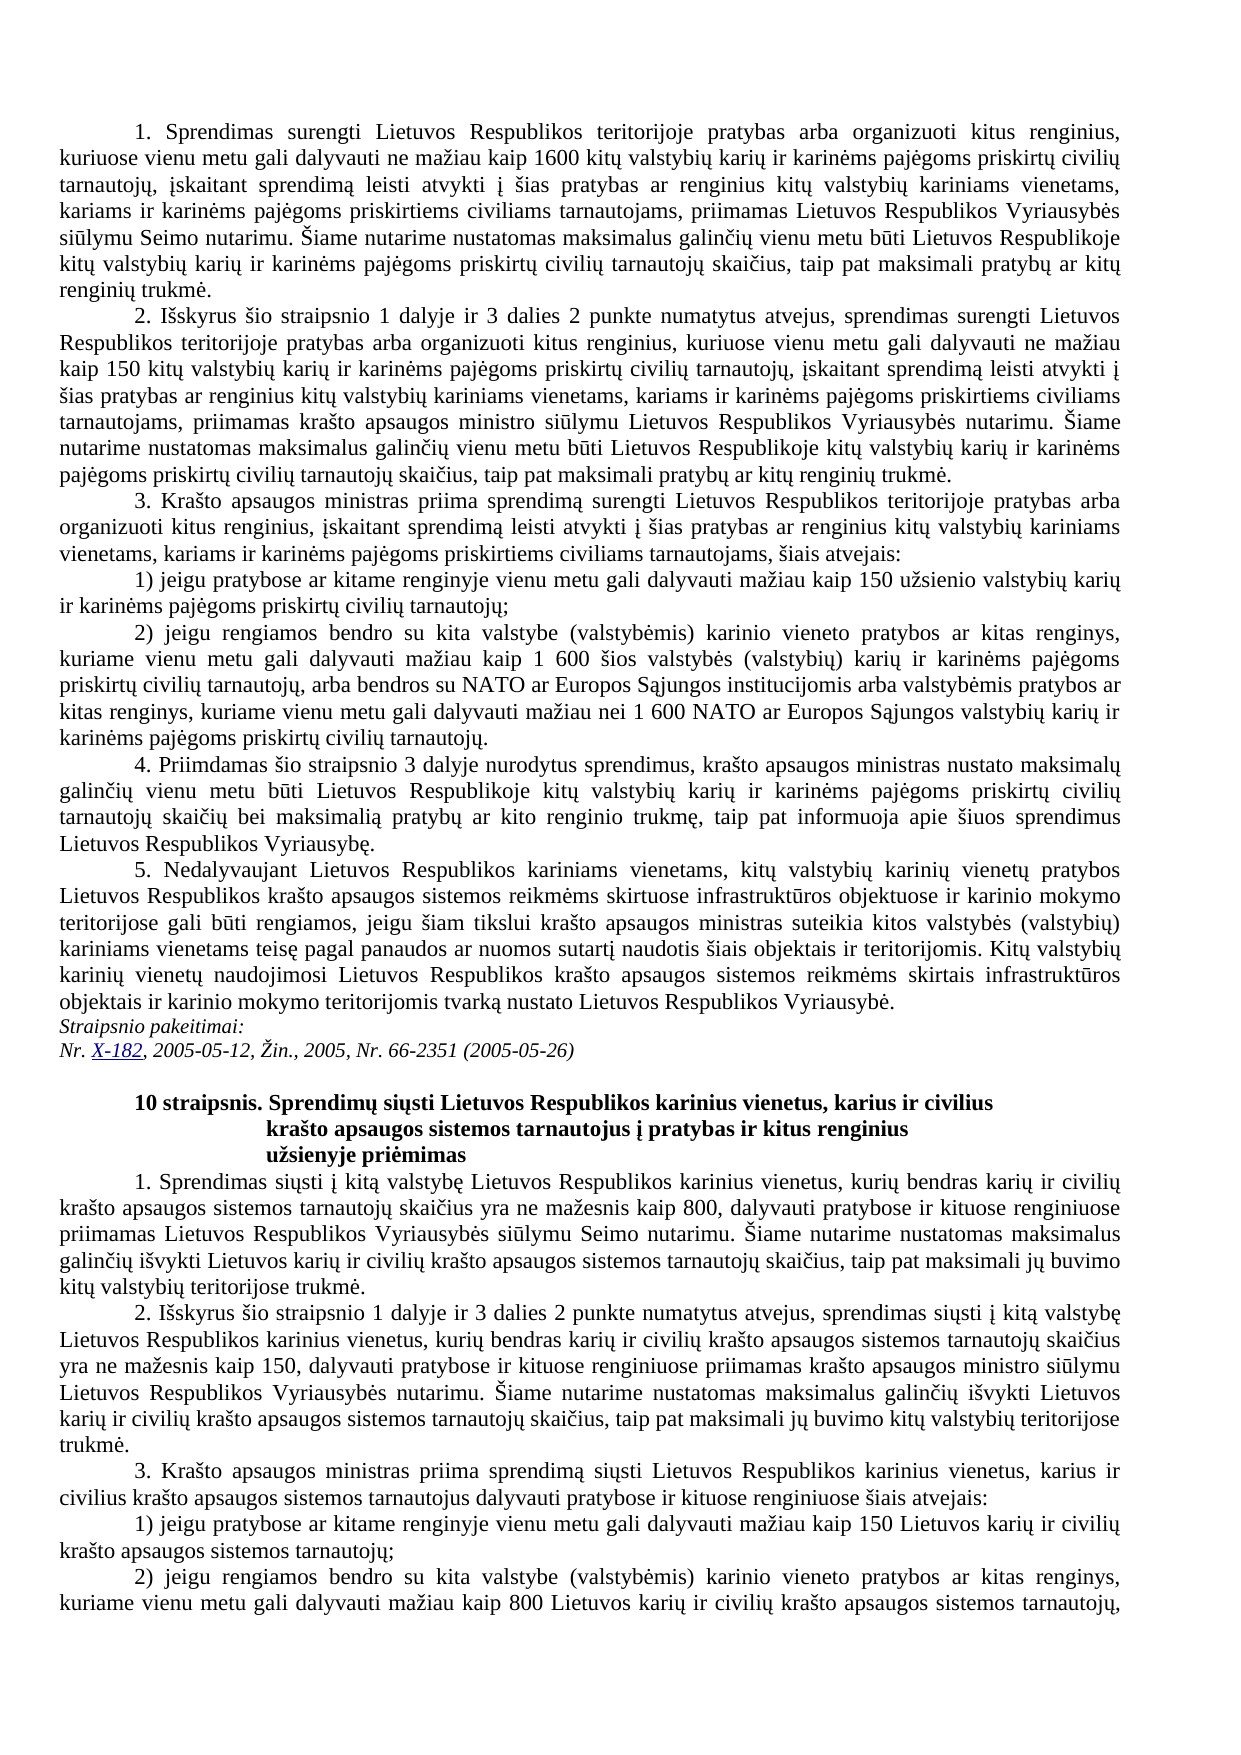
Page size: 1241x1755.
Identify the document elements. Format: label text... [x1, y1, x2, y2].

text 3. Krašto apsaugos ministras priima sprendimą siųsti Lietuvos Respublikos karinius vienetus, karius ir civilius krašto apsaugos sistemos tarnautojus dalyvauti pratybose ir kituose renginiuose šiais atvejais: [59, 1458, 1122, 1510]
text 2) jeigu rengiamos bendro su kita valstybe (valstybėmis) karinio vieneto pratybos ar kitas renginys, kuriame vienu metu gali dalyvauti mažiau kaip 1 600 šios valstybės (valstybių) karių ir karinėms pajėgoms priskirtų civilių tarnautojų, arba bendros su NATO ar Europos Sąjungos institucijomis arba valstybėmis pratybos ar kitas renginys, kuriame vienu metu gali dalyvauti mažiau nei 1 600 NATO ar Europos Sąjungos valstybių karių ir karinėms pajėgoms priskirtų civilių tarnautojų. [59, 619, 1122, 751]
text 10 straipsnis. Sprendimų siųsti Lietuvos Respublikos karinius vienetus, karius ir civilius [134, 1089, 1122, 1115]
text užsienyje priėmimas [266, 1141, 1122, 1168]
text krašto apsaugos sistemos tarnautojus į pratybas ir kitus renginius [266, 1115, 1122, 1141]
text 5. Nedalyvaujant Lietuvos Respublikos kariniams vienetams, kitų valstybių karinių vienetų pratybos Lietuvos Respublikos krašto apsaugos sistemos reikmėms skirtuose infrastruktūros objektuose ir karinio mokymo teritorijose gali būti rengiamos, jeigu šiam tikslui krašto apsaugos ministras suteikia kitos valstybės (valstybių) kariniams vienetams teisę pagal panaudos ar nuomos sutartį naudotis šiais objektais ir teritorijomis. Kitų valstybių karinių vienetų naudojimosi Lietuvos Respublikos krašto apsaugos sistemos reikmėms skirtais infrastruktūros objektais ir karinio mokymo teritorijomis tvarką nustato Lietuvos Respublikos Vyriausybė. [59, 856, 1122, 1014]
text Nr. X-182, 2005-05-12, Žin., 2005, Nr. 66-2351 (2005-05-26) [59, 1038, 1122, 1062]
text Straipsnio pakeitimai: [59, 1014, 1122, 1038]
text 1. Sprendimas surengti Lietuvos Respublikos teritorijoje pratybas arba organizuoti kitus renginius, kuriuose vienu metu gali dalyvauti ne mažiau kaip 1600 kitų valstybių karių ir karinėms pajėgoms priskirtų civilių tarnautojų, įskaitant sprendimą leisti atvykti į šias pratybas ar renginius kitų valstybių kariniams vienetams, kariams ir karinėms pajėgoms priskirtiems civiliams tarnautojams, priimamas Lietuvos Respublikos Vyriausybės siūlymu Seimo nutarimu. Šiame nutarime nustatomas maksimalus galinčių vienu metu būti Lietuvos Respublikoje kitų valstybių karių ir karinėms pajėgoms priskirtų civilių tarnautojų skaičius, taip pat maksimali pratybų ar kitų renginių trukmė. [59, 118, 1122, 303]
text 1) jeigu pratybose ar kitame renginyje vienu metu gali dalyvauti mažiau kaip 150 užsienio valstybių karių ir karinėms pajėgoms priskirtų civilių tarnautojų; [59, 566, 1122, 619]
text 1) jeigu pratybose ar kitame renginyje vienu metu gali dalyvauti mažiau kaip 150 Lietuvos karių ir civilių krašto apsaugos sistemos tarnautojų; [59, 1510, 1122, 1563]
text 2) jeigu rengiamos bendro su kita valstybe (valstybėmis) karinio vieneto pratybos ar kitas renginys, kuriame vienu metu gali dalyvauti mažiau kaip 800 Lietuvos karių ir civilių krašto apsaugos sistemos tarnautojų, [59, 1563, 1122, 1616]
text 4. Priimdamas šio straipsnio 3 dalyje nurodytus sprendimus, krašto apsaugos ministras nustato maksimalų galinčių vienu metu būti Lietuvos Respublikoje kitų valstybių karių ir karinėms pajėgoms priskirtų civilių tarnautojų skaičių bei maksimalią pratybų ar kito renginio trukmę, taip pat informuoja apie šiuos sprendimus Lietuvos Respublikos Vyriausybę. [59, 751, 1122, 856]
text 1. Sprendimas siųsti į kitą valstybę Lietuvos Respublikos karinius vienetus, kurių bendras karių ir civilių krašto apsaugos sistemos tarnautojų skaičius yra ne mažesnis kaip 800, dalyvauti pratybose ir kituose renginiuose priimamas Lietuvos Respublikos Vyriausybės siūlymu Seimo nutarimu. Šiame nutarime nustatomas maksimalus galinčių išvykti Lietuvos karių ir civilių krašto apsaugos sistemos tarnautojų skaičius, taip pat maksimali jų buvimo kitų valstybių teritorijose trukmė. [59, 1168, 1122, 1299]
text 2. Išskyrus šio straipsnio 1 dalyje ir 3 dalies 2 punkte numatytus atvejus, sprendimas surengti Lietuvos Respublikos teritorijoje pratybas arba organizuoti kitus renginius, kuriuose vienu metu gali dalyvauti ne mažiau kaip 150 kitų valstybių karių ir karinėms pajėgoms priskirtų civilių tarnautojų, įskaitant sprendimą leisti atvykti į šias pratybas ar renginius kitų valstybių kariniams vienetams, kariams ir karinėms pajėgoms priskirtiems civiliams tarnautojams, priimamas krašto apsaugos ministro siūlymu Lietuvos Respublikos Vyriausybės nutarimu. Šiame nutarime nustatomas maksimalus galinčių vienu metu būti Lietuvos Respublikoje kitų valstybių karių ir karinėms pajėgoms priskirtų civilių tarnautojų skaičius, taip pat maksimali pratybų ar kitų renginių trukmė. [59, 303, 1122, 487]
text 3. Krašto apsaugos ministras priima sprendimą surengti Lietuvos Respublikos teritorijoje pratybas arba organizuoti kitus renginius, įskaitant sprendimą leisti atvykti į šias pratybas ar renginius kitų valstybių kariniams vienetams, kariams ir karinėms pajėgoms priskirtiems civiliams tarnautojams, šiais atvejais: [59, 487, 1122, 566]
text 2. Išskyrus šio straipsnio 1 dalyje ir 3 dalies 2 punkte numatytus atvejus, sprendimas siųsti į kitą valstybę Lietuvos Respublikos karinius vienetus, kurių bendras karių ir civilių krašto apsaugos sistemos tarnautojų skaičius yra ne mažesnis kaip 150, dalyvauti pratybose ir kituose renginiuose priimamas krašto apsaugos ministro siūlymu Lietuvos Respublikos Vyriausybės nutarimu. Šiame nutarime nustatomas maksimalus galinčių išvykti Lietuvos karių ir civilių krašto apsaugos sistemos tarnautojų skaičius, taip pat maksimali jų buvimo kitų valstybių teritorijose trukmė. [59, 1299, 1122, 1458]
